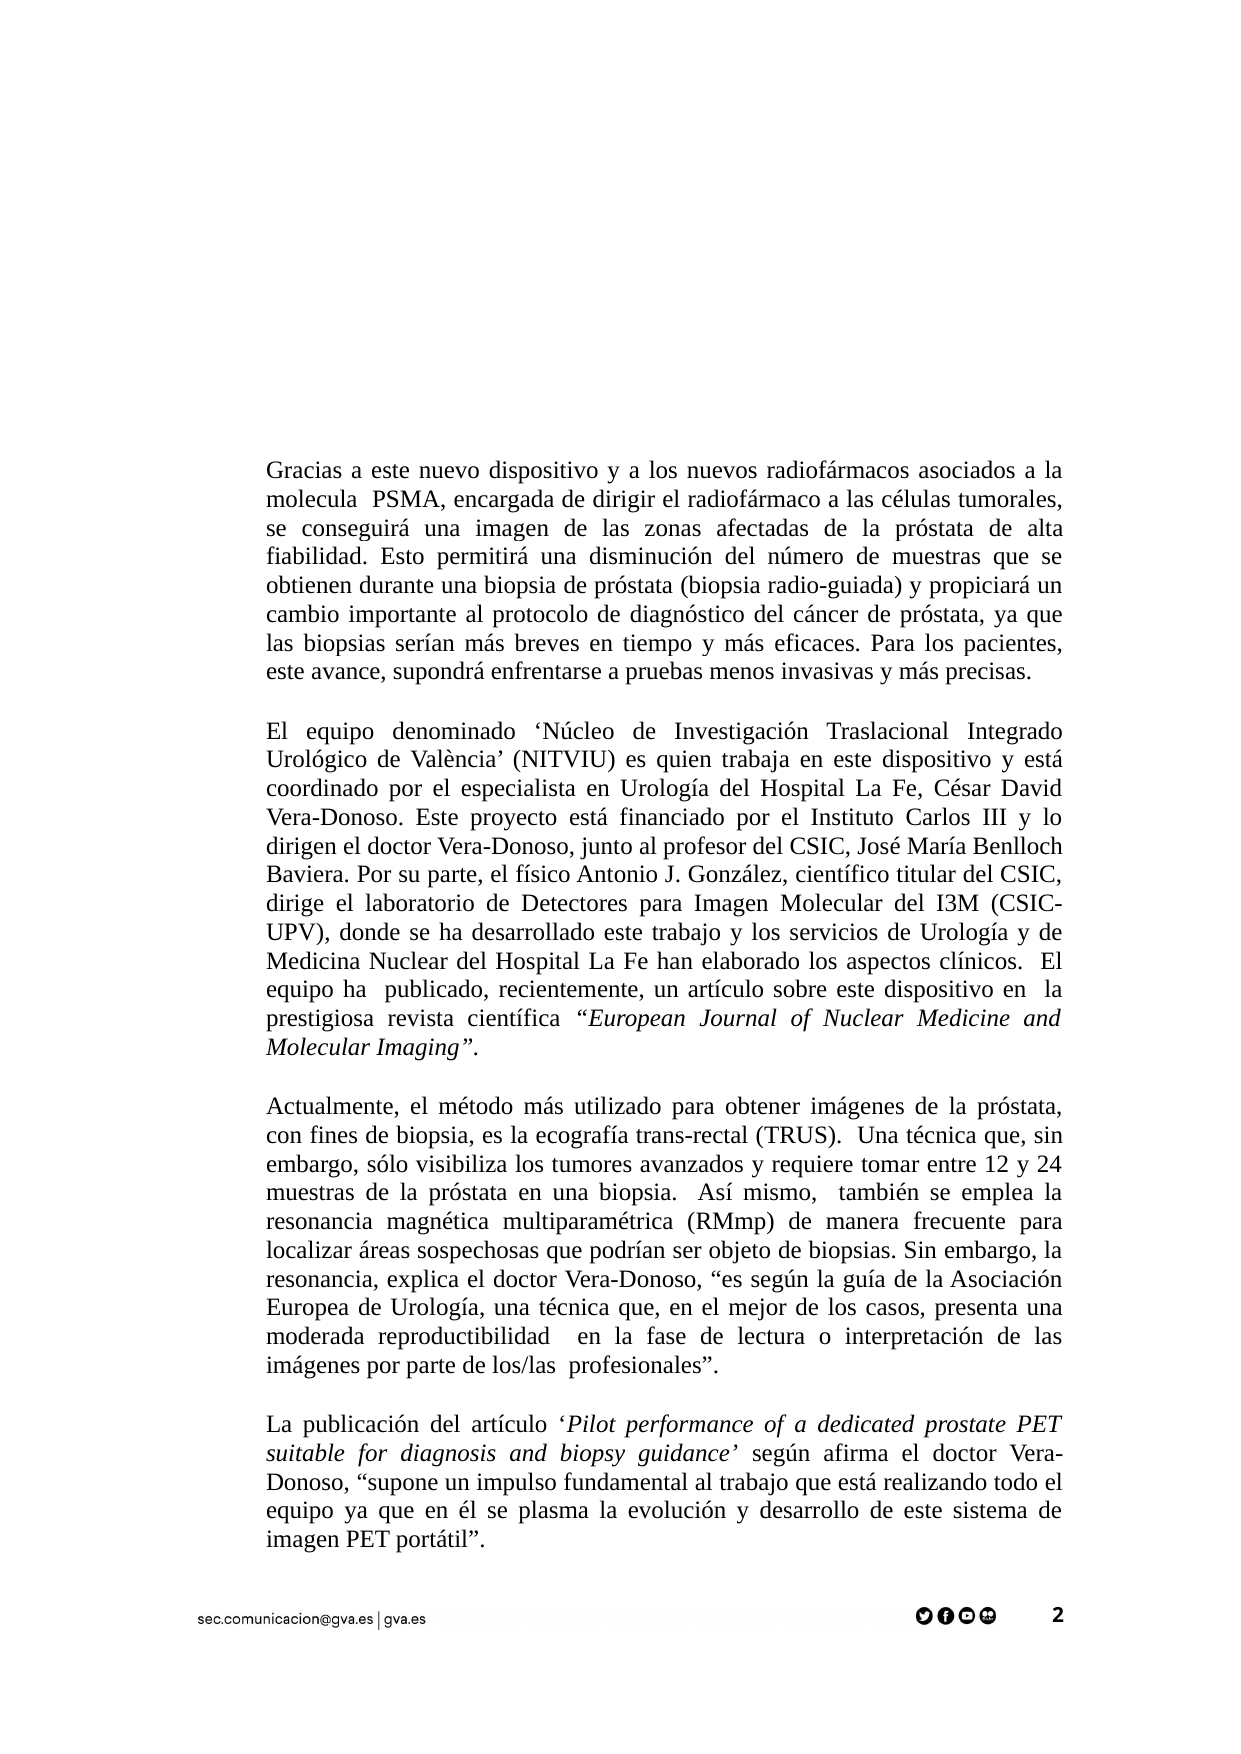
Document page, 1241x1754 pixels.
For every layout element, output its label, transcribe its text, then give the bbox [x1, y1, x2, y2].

text Gracias a este nuevo dispositivo y a los nuevos radiofármacos asociados a la molecula PSMA, encargada de dirigir el radiofármaco a las células tumorales, se conseguirá una imagen de las zonas afectadas de la próstata de alta fiabilidad. Esto permitirá una disminución del número de muestras que se obtienen durante una biopsia de próstata (biopsia radio-guiada) y propiciará un cambio importante al protocolo de diagnóstico del cáncer de próstata, ya que las biopsias serían más breves en tiempo y más eficaces. Para los pacientes, este avance, supondrá enfrentarse a pruebas menos invasivas y más precisas. [266, 455, 1064, 685]
picture [198, 1607, 996, 1630]
text El equipo denominado ‘Núcleo de Investigación Traslacional Integrado Urológico de València’ (NITVIU) es quien trabaja en este dispositivo y está coordinado por el especialista en Urología del Hospital La Fe, César David Vera-Donoso. Este proyecto está financiado por el Instituto Carlos III y lo dirigen el doctor Vera-Donoso, junto al profesor del CSIC, José María Benlloch Baviera. Por su parte, el físico Antonio J. González, científico titular del CSIC, dirige el laboratorio de Detectores para Imagen Molecular del I3M (CSIC-UPV), donde se ha desarrollado este trabajo y los servicios de Urología y de Medicina Nuclear del Hospital La Fe han elaborado los aspectos clínicos. El equipo ha publicado, recientemente, un artículo sobre este dispositivo en la prestigiosa revista científica “European Journal of Nuclear Medicine and Molecular Imaging”. [266, 716, 1064, 1061]
text La publicación del artículo ‘Pilot performance of a dedicated prostate PET suitable for diagnosis and biopsy guidance’ según afirma el doctor Vera-Donoso, “supone un impulso fundamental al trabajo que está realizando todo el equipo ya que en él se plasma la evolución y desarrollo de este sistema de imagen PET portátil”. [266, 1409, 1064, 1553]
text Actualmente, el método más utilizado para obtener imágenes de la próstata, con fines de biopsia, es la ecografía trans-rectal (TRUS). Una técnica que, sin embargo, sólo visibiliza los tumores avanzados y requiere tomar entre 12 y 24 muestras de la próstata en una biopsia. Así mismo, también se emplea la resonancia magnética multiparamétrica (RMmp) de manera frecuente para localizar áreas sospechosas que podrían ser objeto de biopsias. Sin embargo, la resonancia, explica el doctor Vera-Donoso, “es según la guía de la Asociación Europea de Urología, una técnica que, en el mejor de los casos, presenta una moderada reproductibilidad en la fase de lectura o interpretación de las imágenes por parte de los/las profesionales”. [266, 1091, 1064, 1379]
